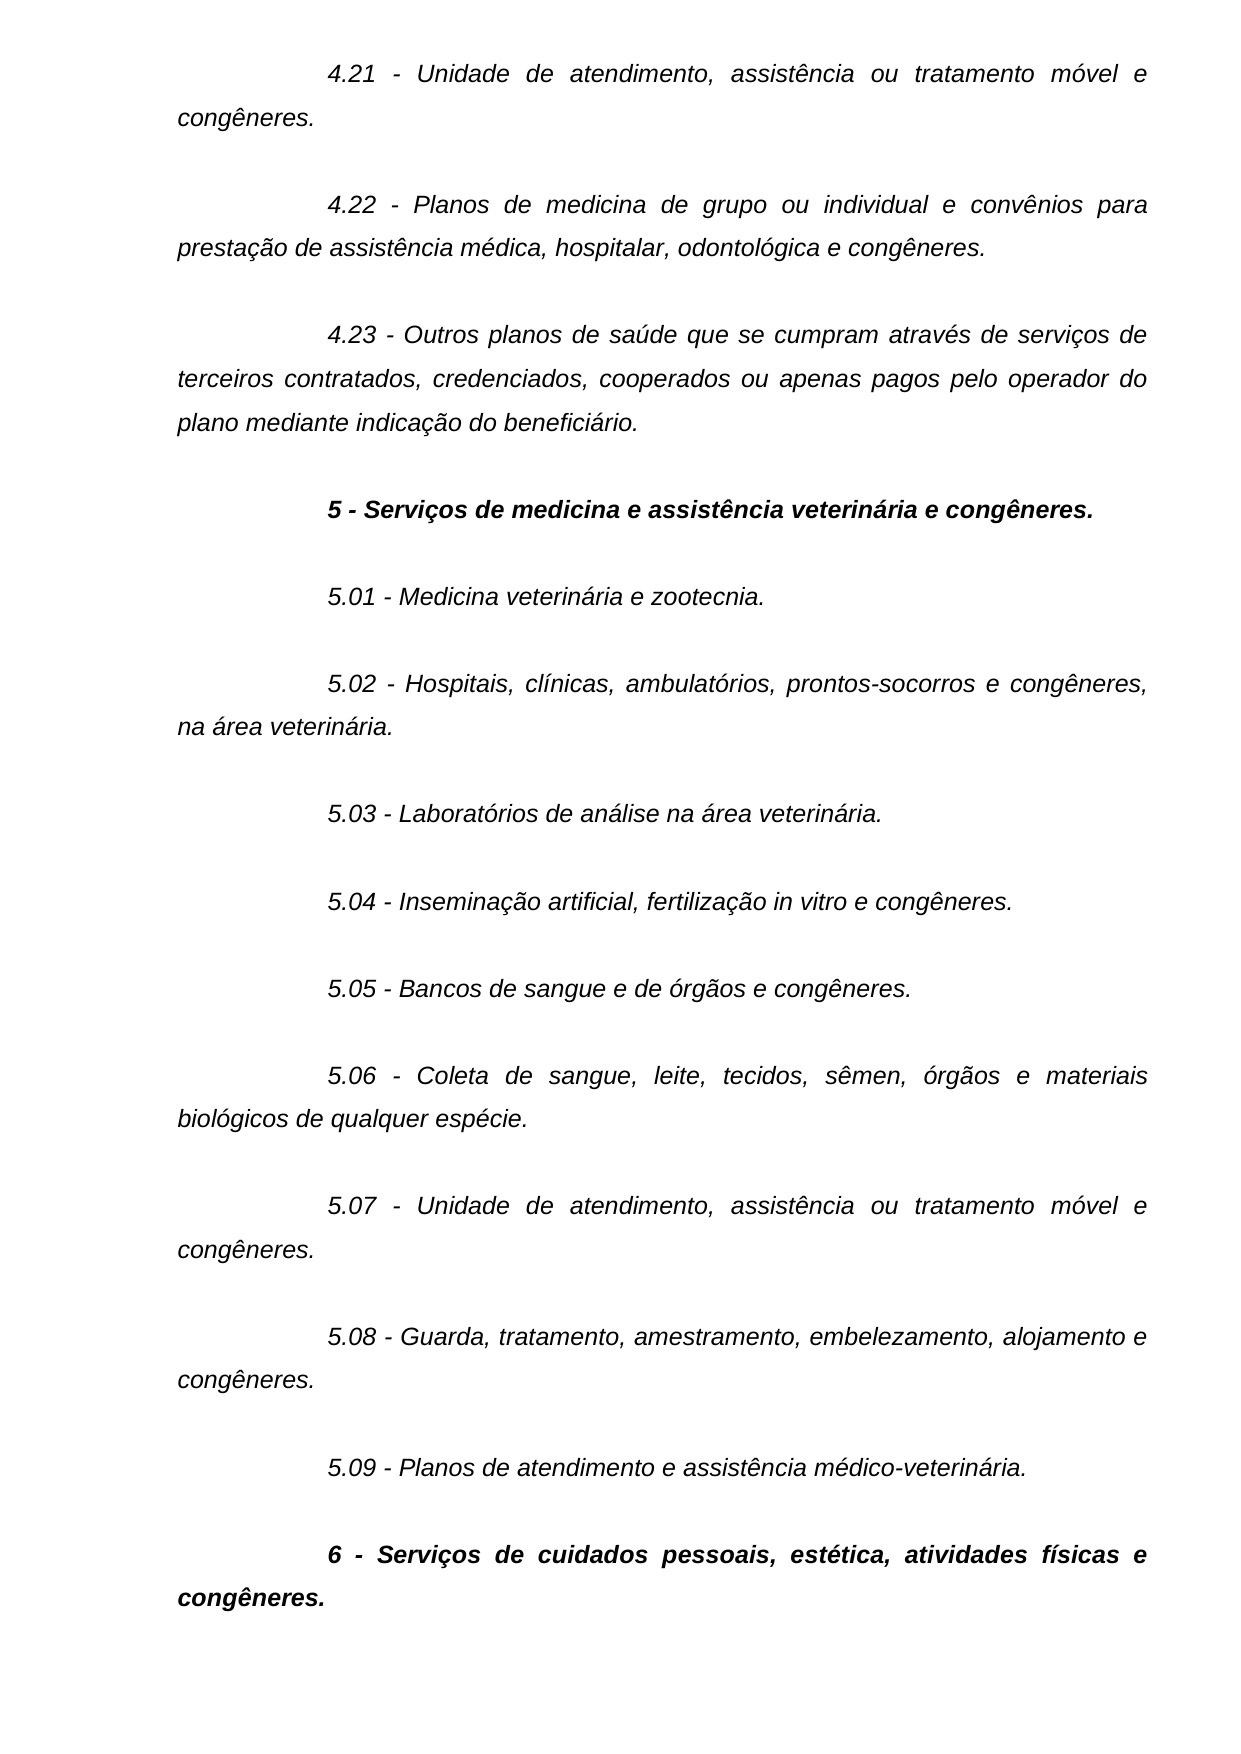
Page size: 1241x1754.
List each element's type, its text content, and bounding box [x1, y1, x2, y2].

text 5.04 - Inseminação artificial, fertilização in vitro e congêneres. [177, 886, 1152, 915]
text 5.02 - Hospitais, clínicas, ambulatórios, prontos-socorros e congêneres, na área veterinária. [177, 669, 1152, 741]
text 5.09 - Planos de atendimento e assistência médico-veterinária. [177, 1452, 1152, 1481]
text 5.05 - Bancos de sangue e de órgãos e congêneres. [177, 973, 1152, 1002]
text 4.23 - Outros planos de saúde que se cumpram através de serviços de terceiros contratados, credenciados, cooperados ou apenas pagos pelo operador do plano mediante indicação do beneficiário. [177, 320, 1152, 436]
text 5 - Serviços de medicina e assistência veterinária e congêneres. [177, 494, 1152, 523]
text 6 - Serviços de cuidados pessoais, estética, atividades físicas e congêneres. [177, 1539, 1152, 1612]
text 4.22 - Planos de medicina de grupo ou individual e convênios para prestação de assistência médica, hospitalar, odontológica e congêneres. [177, 190, 1152, 262]
text 5.03 - Laboratórios de análise na área veterinária. [177, 799, 1152, 828]
text 5.08 - Guarda, tratamento, amestramento, embelezamento, alojamento e congêneres. [177, 1322, 1152, 1394]
text 5.07 - Unidade de atendimento, assistência ou tratamento móvel e congêneres. [177, 1191, 1152, 1264]
text 5.01 - Medicina veterinária e zootecnia. [177, 582, 1152, 611]
text 4.21 - Unidade de atendimento, assistência ou tratamento móvel e congêneres. [177, 59, 1152, 132]
text 5.06 - Coleta de sangue, leite, tecidos, sêmen, órgãos e materiais biológicos de qualquer espécie. [177, 1061, 1152, 1133]
